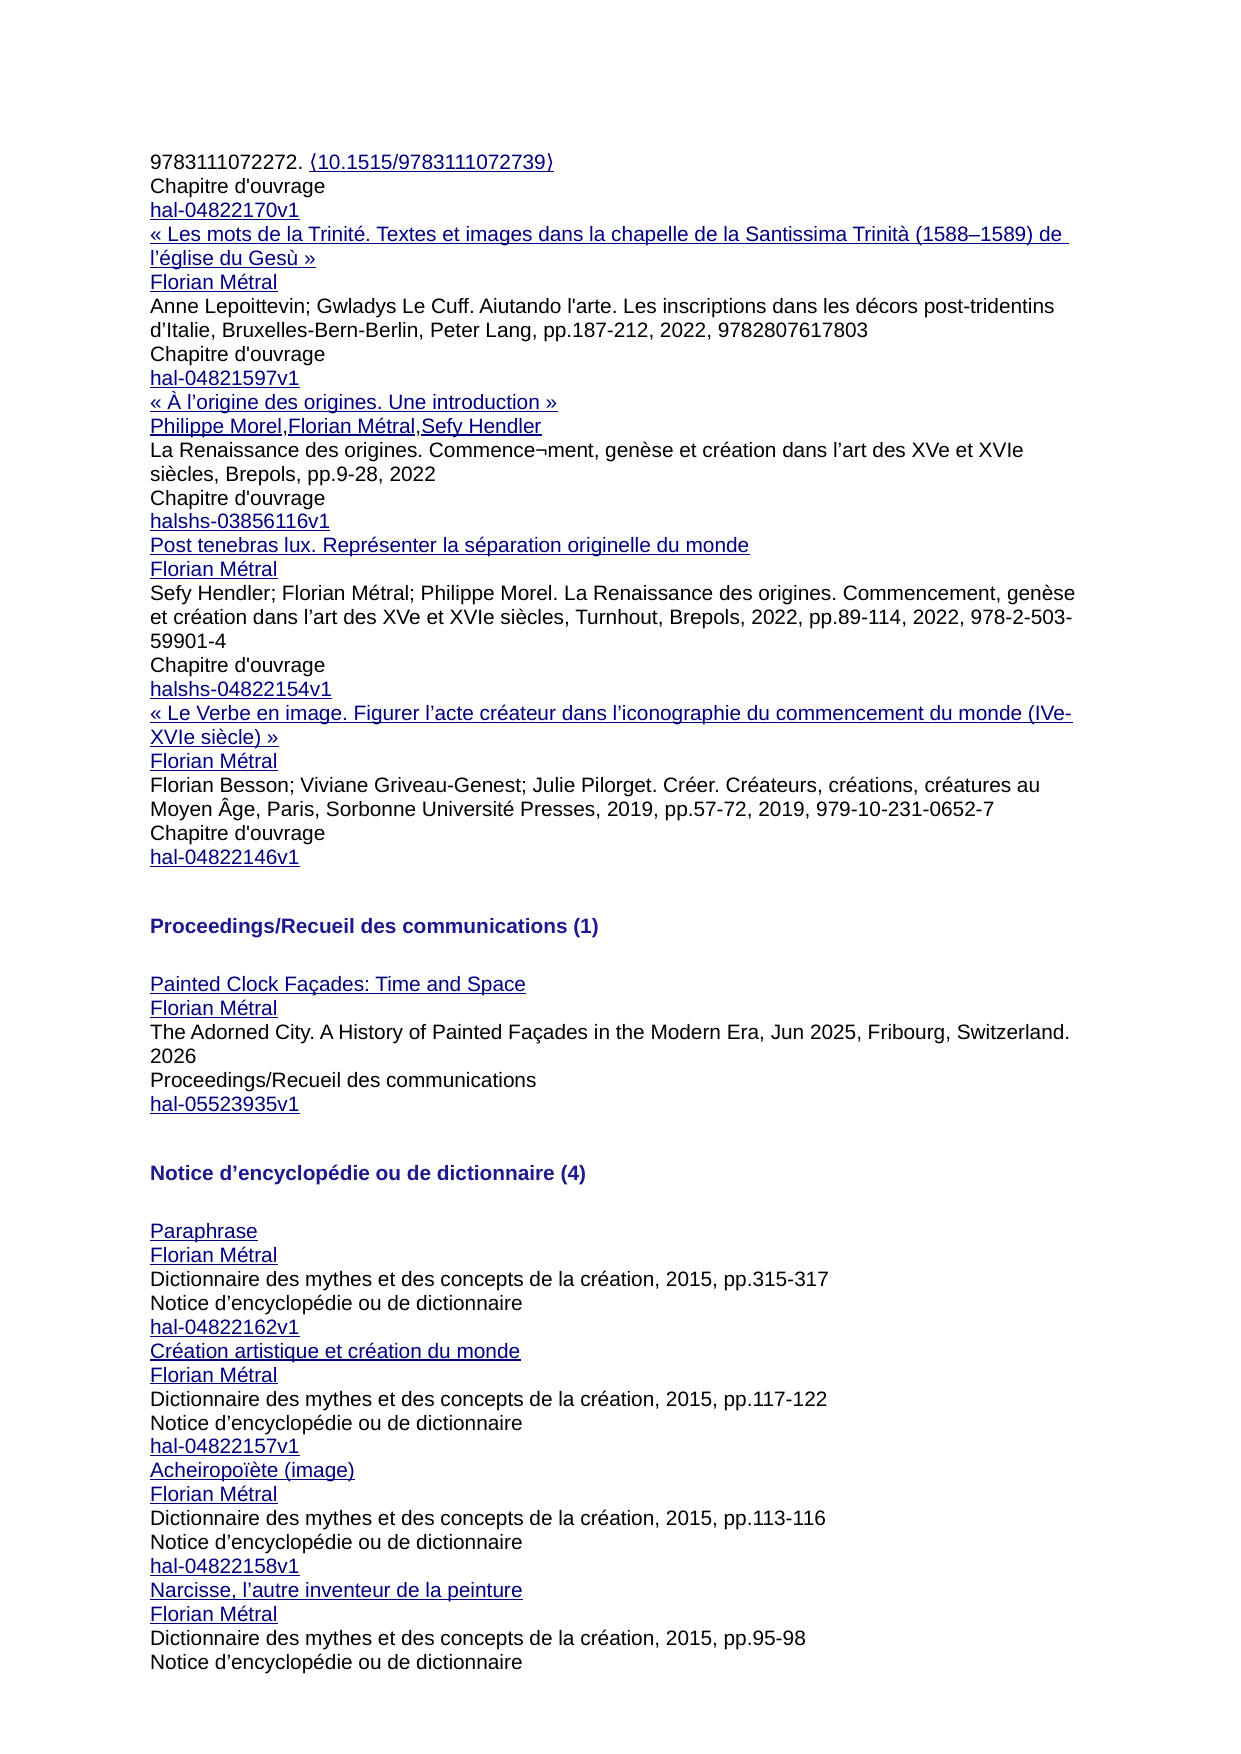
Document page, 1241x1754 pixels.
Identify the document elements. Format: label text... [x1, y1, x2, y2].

table_cell Acheiropoïète (image) Florian Métral Dictionnaire des mythes et des concepts de la création, 2015, pp.113-116 Notice d’encyclopédie ou de dictionnaire hal-04822158v1 [150, 1458, 1090, 1578]
table_cell « Le Verbe en image. Figurer l’acte créateur dans l’iconographie du commencement du monde (IVe-XVIe siècle) » Florian Métral Florian Besson; Viviane Griveau-Genest; Julie Pilorget. Créer. Créateurs, créations, créatures au Moyen Âge, Paris, Sorbonne Université Presses, 2019, pp.57-72, 2019, 979-10-231-0652-7 Chapitre d'ouvrage hal-04822146v1 [150, 701, 1090, 869]
table_header Painted Clock Façades: Time and Space Florian Métral The Adorned City. A History of Painted Façades in the Modern Era, Jun 2025, Fribourg, Switzerland. 2026 Proceedings/Recueil des communications hal-05523935v1 [150, 972, 1090, 1116]
table_cell Narcisse, l’autre inventeur de la peinture Florian Métral Dictionnaire des mythes et des concepts de la création, 2015, pp.95-98 Notice d’encyclopédie ou de dictionnaire [150, 1578, 1090, 1674]
table_cell « À l’origine des origines. Une introduction » Philippe Morel,Florian Métral,Sefy Hendler La Renaissance des origines. Commence¬ment, genèse et création dans l’art des XVe et XVIe siècles, Brepols, pp.9-28, 2022 Chapitre d'ouvrage halshs-03856116v1 [150, 390, 1090, 533]
subtitle Notice d’encyclopédie ou de dictionnaire (4) [150, 1160, 1090, 1184]
table_cell Post tenebras lux. Représenter la séparation originelle du monde Florian Métral Sefy Hendler; Florian Métral; Philippe Morel. La Renaissance des origines. Commencement, genèse et création dans l’art des XVe et XVIe siècles, Turnhout, Brepols, 2022, pp.89-114, 2022, 978-2-503-59901-4 Chapitre d'ouvrage halshs-04822154v1 [150, 533, 1090, 701]
table_header Paraphrase Florian Métral Dictionnaire des mythes et des concepts de la création, 2015, pp.315-317 Notice d’encyclopédie ou de dictionnaire hal-04822162v1 [150, 1219, 1090, 1338]
subtitle Proceedings/Recueil des communications (1) [150, 913, 1090, 937]
table_cell Création artistique et création du monde Florian Métral Dictionnaire des mythes et des concepts de la création, 2015, pp.117-122 Notice d’encyclopédie ou de dictionnaire hal-04822157v1 [150, 1339, 1090, 1458]
table_cell 9783111072272. ⟨10.1515/9783111072739⟩ Chapitre d'ouvrage hal-04822170v1 [150, 150, 1090, 222]
table_cell « Les mots de la Trinité. Textes et images dans la chapelle de la Santissima Trinità (1588–1589) de l’église du Gesù » Florian Métral Anne Lepoittevin; Gwladys Le Cuff. Aiutando l'arte. Les inscriptions dans les décors post-tridentins d’Italie, Bruxelles-Bern-Berlin, Peter Lang, pp.187-212, 2022, 9782807617803 Chapitre d'ouvrage hal-04821597v1 [150, 222, 1090, 389]
